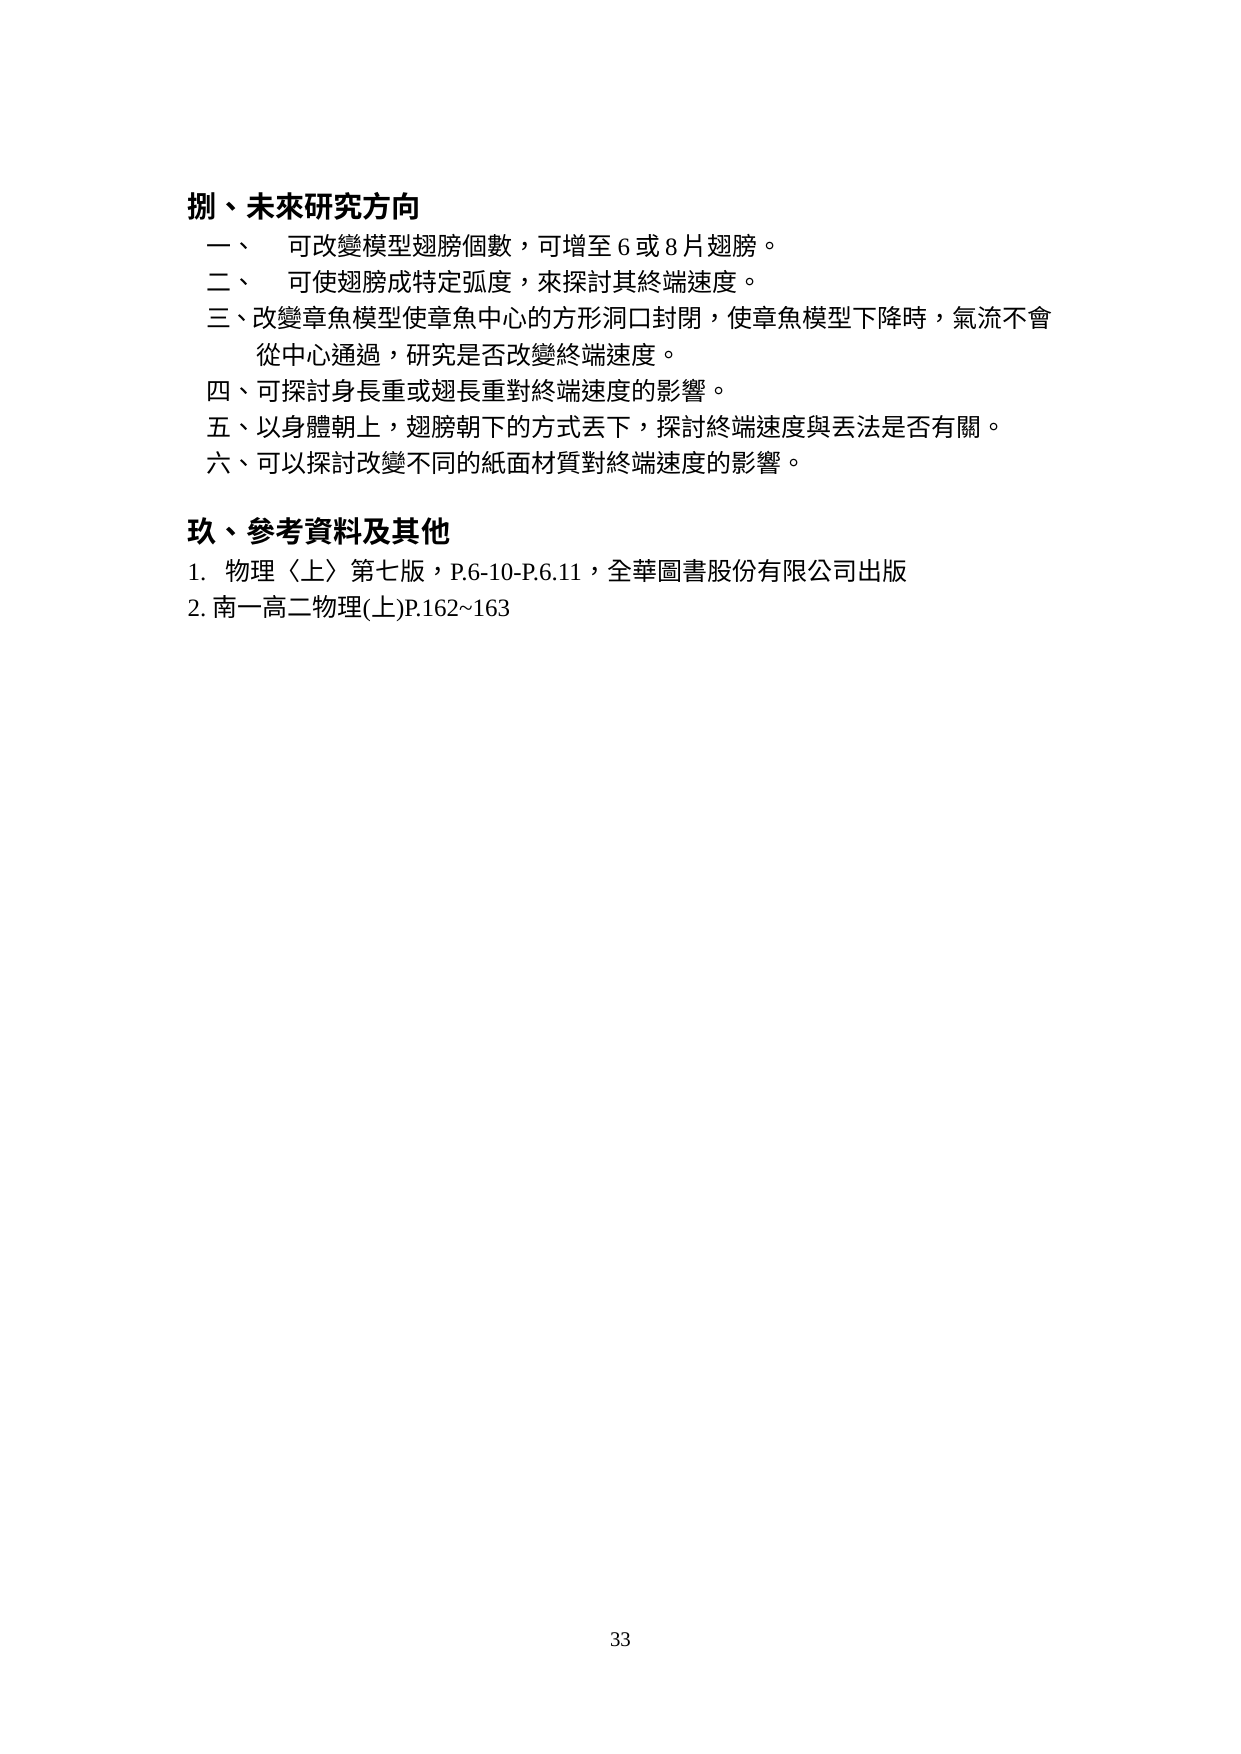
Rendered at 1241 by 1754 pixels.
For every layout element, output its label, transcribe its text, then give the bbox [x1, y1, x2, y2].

list 可改變模型翅膀個數，可增至6或8片翅膀。 [206, 226, 1053, 263]
text 捌、未來研究方向 [187, 184, 1053, 226]
text 四、可探討身長重或翅長重對終端速度的影響。 [206, 371, 1053, 408]
text 2. 南一高二物理(上)P.162~163 [187, 587, 1053, 624]
text 三、改變章魚模型使章魚中心的方形洞口封閉，使章魚模型下降時，氣流不會 [206, 299, 1053, 335]
text 五、以身體朝上，翅膀朝下的方式丟下，探討終端速度與丟法是否有關。 [206, 408, 1053, 444]
text 六、可以探討改變不同的紙面材質對終端速度的影響。 [206, 444, 1053, 480]
list 物理〈上〉第七版，P.6-10-P.6.11，全華圖書股份有限公司出版 [187, 551, 1053, 587]
text 玖、參考資料及其他 [187, 509, 1053, 551]
list 可使翅膀成特定弧度，來探討其終端速度。 [206, 263, 1053, 299]
text 從中心通過，研究是否改變終端速度。 [206, 335, 1053, 371]
